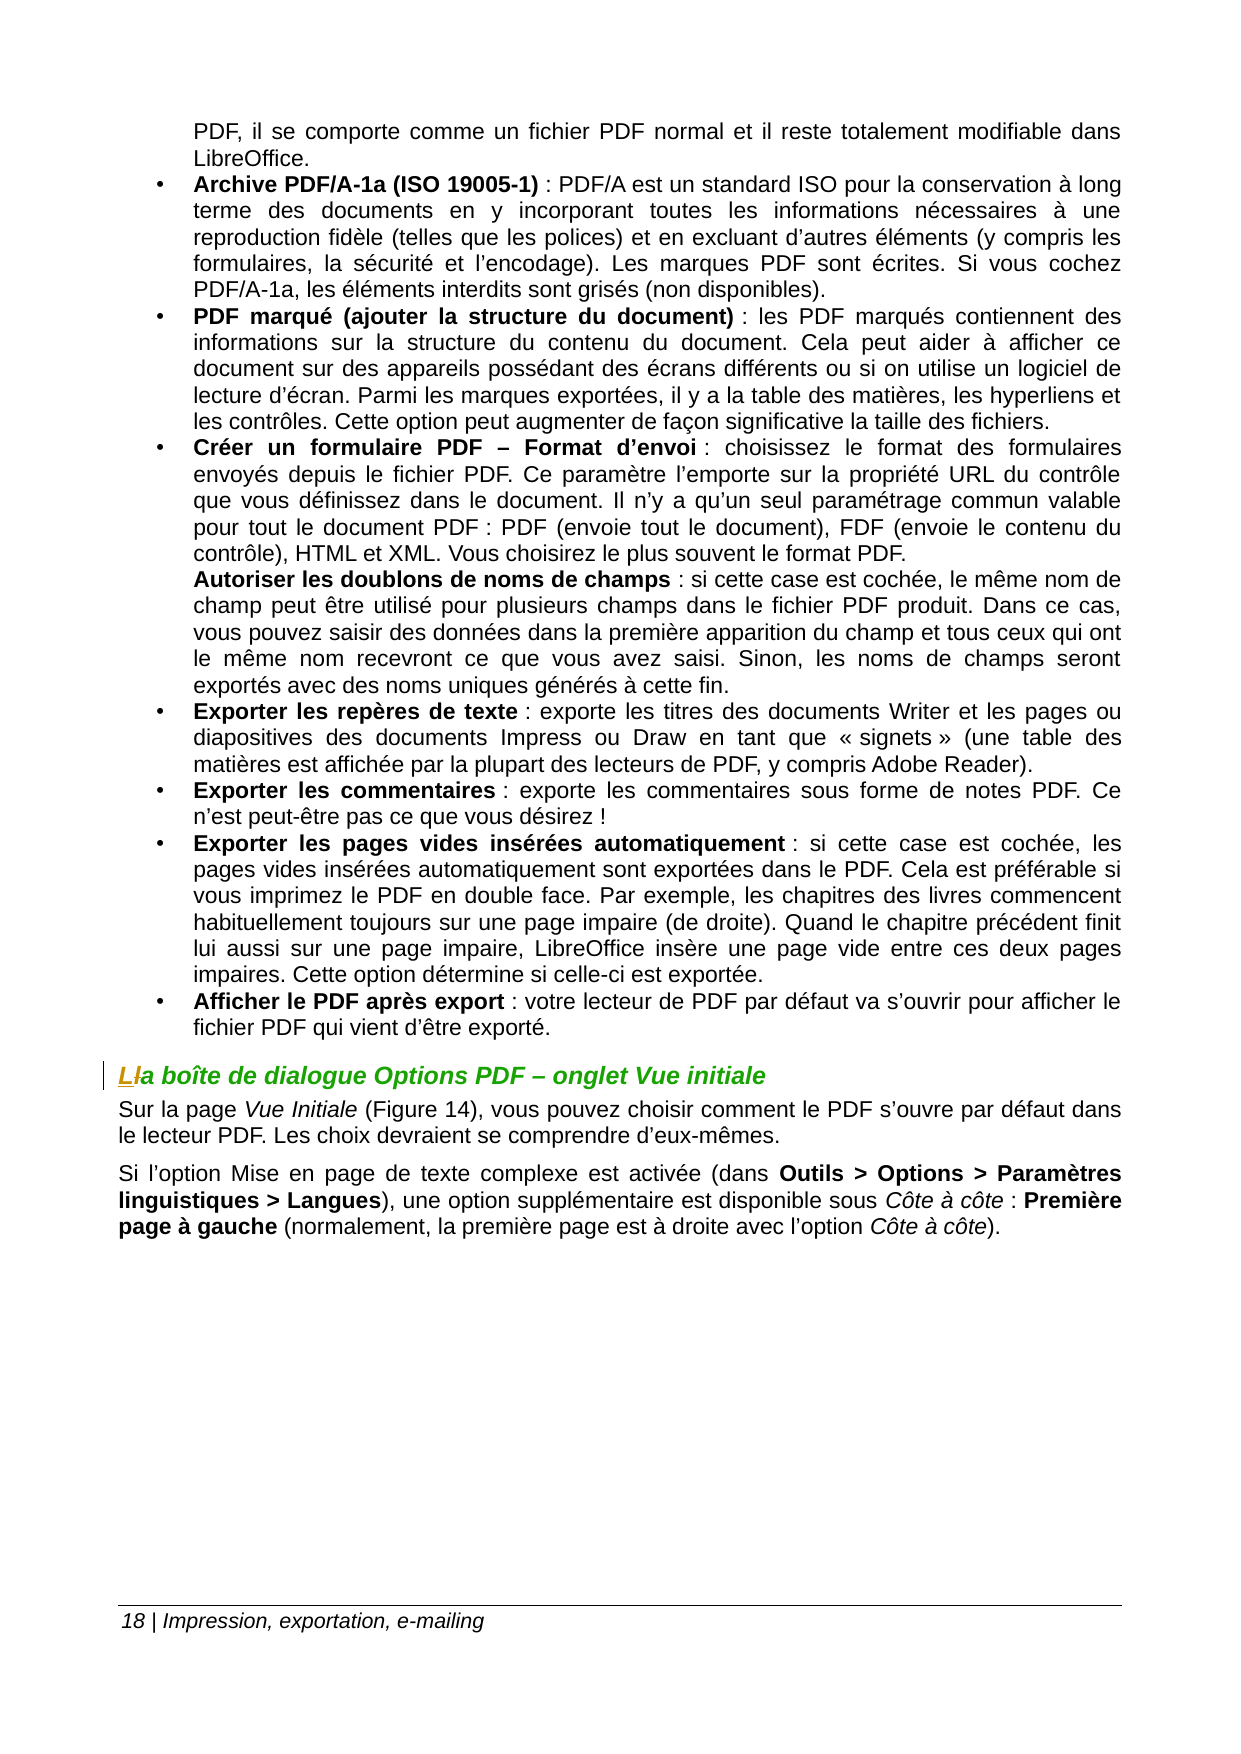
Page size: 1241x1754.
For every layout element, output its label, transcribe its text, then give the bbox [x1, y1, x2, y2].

list Exporter les repères de texte : exporte les titres des documents Writer et les pages ou diapositives des documents Impress ou Draw en tant que « signets » (une table des matières est affichée par la plupart des lecteurs de PDF, y compris Adobe Reader). [156, 698, 1122, 777]
list Autoriser les doublons de noms de champs : si cette case est cochée, le même nom de champ peut être utilisé pour plusieurs champs dans le fichier PDF produit. Dans ce cas, vous pouvez saisir des données dans la première apparition du champ et tous ceux qui ont le même nom recevront ce que vous avez saisi. Sinon, les noms de champs seront exportés avec des noms uniques générés à cette fin. [156, 566, 1122, 698]
text Sur la page Vue Initiale (Figure 14), vous pouvez choisir comment le PDF s’ouvre par défaut dans le lecteur PDF. Les choix devraient se comprendre d’eux-mêmes. [118, 1096, 1122, 1148]
list Afficher le PDF après export : votre lecteur de PDF par défaut va s’ouvrir pour afficher le fichier PDF qui vient d’être exporté. [156, 988, 1122, 1041]
list PDF, il se comporte comme un fichier PDF normal et il reste totalement modifiable dans LibreOffice. [156, 118, 1122, 171]
subtitle La boîte de dialogue Options PDF – onglet Vue initiale [118, 1061, 1122, 1090]
list Exporter les commentaires : exporte les commentaires sous forme de notes PDF. Ce n’est peut-être pas ce que vous désirez ! [156, 777, 1122, 830]
text Si l’option Mise en page de texte complexe est activée (dans Outils > Options > Paramètres linguistiques > Langues), une option supplémentaire est disponible sous Côte à côte : Première page à gauche (normalement, la première page est à droite avec l’option Côte à côte). [118, 1160, 1122, 1239]
list Exporter les pages vides insérées automatiquement : si cette case est cochée, les pages vides insérées automatiquement sont exportées dans le PDF. Cela est préférable si vous imprimez le PDF en double face. Par exemple, les chapitres des livres commencent habituellement toujours sur une page impaire (de droite). Quand le chapitre précédent finit lui aussi sur une page impaire, LibreOffice insère une page vide entre ces deux pages impaires. Cette option détermine si celle-ci est exportée. [156, 830, 1122, 988]
list PDF marqué (ajouter la structure du document) : les PDF marqués contiennent des informations sur la structure du contenu du document. Cela peut aider à afficher ce document sur des appareils possédant des écrans différents ou si on utilise un logiciel de lecture d’écran. Parmi les marques exportées, il y a la table des matières, les hyperliens et les contrôles. Cette option peut augmenter de façon significative la taille des fichiers. [156, 303, 1122, 434]
list Archive PDF/A-1a (ISO 19005-1) : PDF/A est un standard ISO pour la conservation à long terme des documents en y incorporant toutes les informations nécessaires à une reproduction fidèle (telles que les polices) et en excluant d’autres éléments (y compris les formulaires, la sécurité et l’encodage). Les marques PDF sont écrites. Si vous cochez PDF/A-1a, les éléments interdits sont grisés (non disponibles). [156, 171, 1122, 303]
list Créer un formulaire PDF – Format d’envoi : choisissez le format des formulaires envoyés depuis le fichier PDF. Ce paramètre l’emporte sur la propriété URL du contrôle que vous définissez dans le document. Il n’y a qu’un seul paramétrage commun valable pour tout le document PDF : PDF (envoie tout le document), FDF (envoie le contenu du contrôle), HTML et XML. Vous choisirez le plus souvent le format PDF. [156, 434, 1122, 566]
